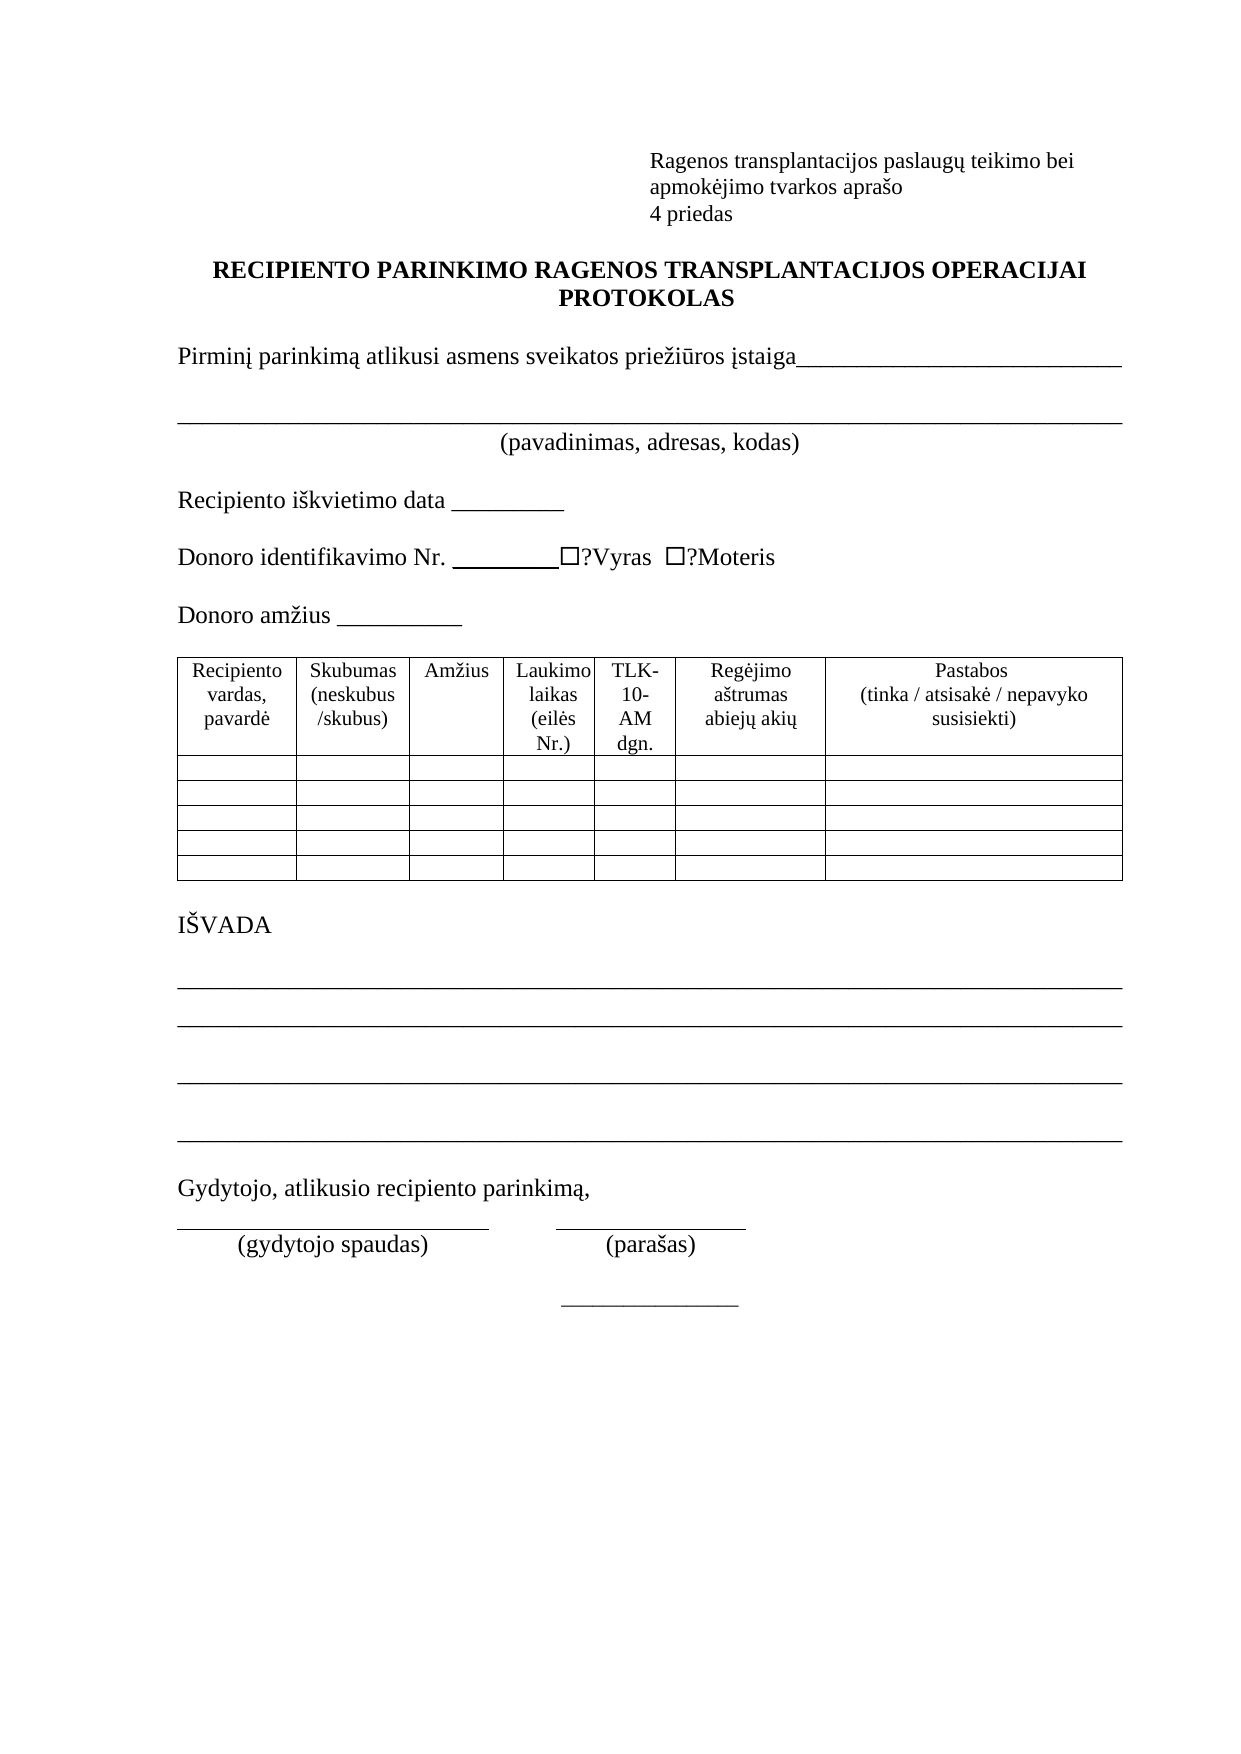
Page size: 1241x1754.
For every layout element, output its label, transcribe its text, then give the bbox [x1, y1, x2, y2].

text recipiento parinkimo ragenos transplantacijos operacijai protokolas [177, 255, 1122, 312]
table_cell [504, 856, 594, 880]
table_cell [410, 756, 503, 779]
text _ [177, 1058, 1122, 1083]
text Pirminį parinkimą atlikusi asmens sveikatos priežiūros įstaiga [177, 341, 1122, 370]
table_header [839, 1229, 1122, 1258]
text _________________ [177, 1285, 1122, 1309]
table_header Skubumas (neskubus/skubus) [297, 658, 409, 754]
text Donoro amžius __________ [177, 600, 1141, 628]
table_header (parašas) [556, 1230, 746, 1258]
table_cell [504, 806, 594, 830]
table_header [746, 1229, 838, 1258]
table_header Regėjimo aštrumas abiejų akių [676, 658, 825, 754]
table_cell [410, 856, 503, 880]
table_cell [826, 806, 1122, 830]
text (pavadinimas, adresas, kodas) [177, 427, 1122, 456]
table_cell [595, 806, 675, 830]
text _ [177, 1116, 1122, 1141]
table_cell [178, 756, 296, 779]
text _ [177, 963, 1122, 988]
table_header Amžius [410, 658, 503, 754]
table_cell [504, 781, 594, 805]
table_cell [676, 781, 825, 805]
table_cell [410, 781, 503, 805]
table_cell [410, 831, 503, 855]
text 4 priedas [649, 199, 1122, 226]
table_cell [178, 806, 296, 830]
table_header Recipiento vardas, pavardė [178, 658, 296, 754]
text _ [177, 398, 1122, 423]
text IŠVADA [177, 910, 1122, 938]
table_cell [297, 806, 409, 830]
table_cell [676, 831, 825, 855]
table_cell [178, 781, 296, 805]
text _ [177, 1001, 1122, 1026]
table_header Pastabos (tinka / atsisakė / nepavyko susisiekti) [826, 658, 1122, 754]
table_cell [595, 781, 675, 805]
table_cell [178, 856, 296, 880]
table_cell [410, 806, 503, 830]
table_cell [826, 781, 1122, 805]
table_cell [297, 756, 409, 779]
table_header [489, 1229, 556, 1258]
table_cell [504, 756, 594, 779]
table_cell [595, 856, 675, 880]
table_header TLK-10-AM dgn. [595, 658, 675, 754]
text Gydytojo, atlikusio recipiento parinkimą, [177, 1173, 1122, 1202]
table_cell [595, 831, 675, 855]
table_cell [826, 831, 1122, 855]
text Ragenos transplantacijos paslaugų teikimo bei apmokėjimo tvarkos aprašo [649, 147, 1122, 199]
table_cell [595, 756, 675, 779]
table_header Laukimo laikas (eilės Nr.) [504, 658, 594, 754]
table_cell [676, 756, 825, 779]
table_cell [826, 856, 1122, 880]
table_cell [297, 781, 409, 805]
table_cell [676, 806, 825, 830]
text Recipiento iškvietimo data _________ [177, 485, 1122, 513]
table_cell [297, 831, 409, 855]
table_cell [178, 831, 296, 855]
table_cell [504, 831, 594, 855]
table_cell [297, 856, 409, 880]
table_cell [676, 856, 825, 880]
table_header (gydytojo spaudas) [177, 1230, 488, 1258]
text Donoro identifikavimo Nr. _______ []Vyras []Moteris [177, 542, 1122, 571]
table_cell [826, 756, 1122, 779]
